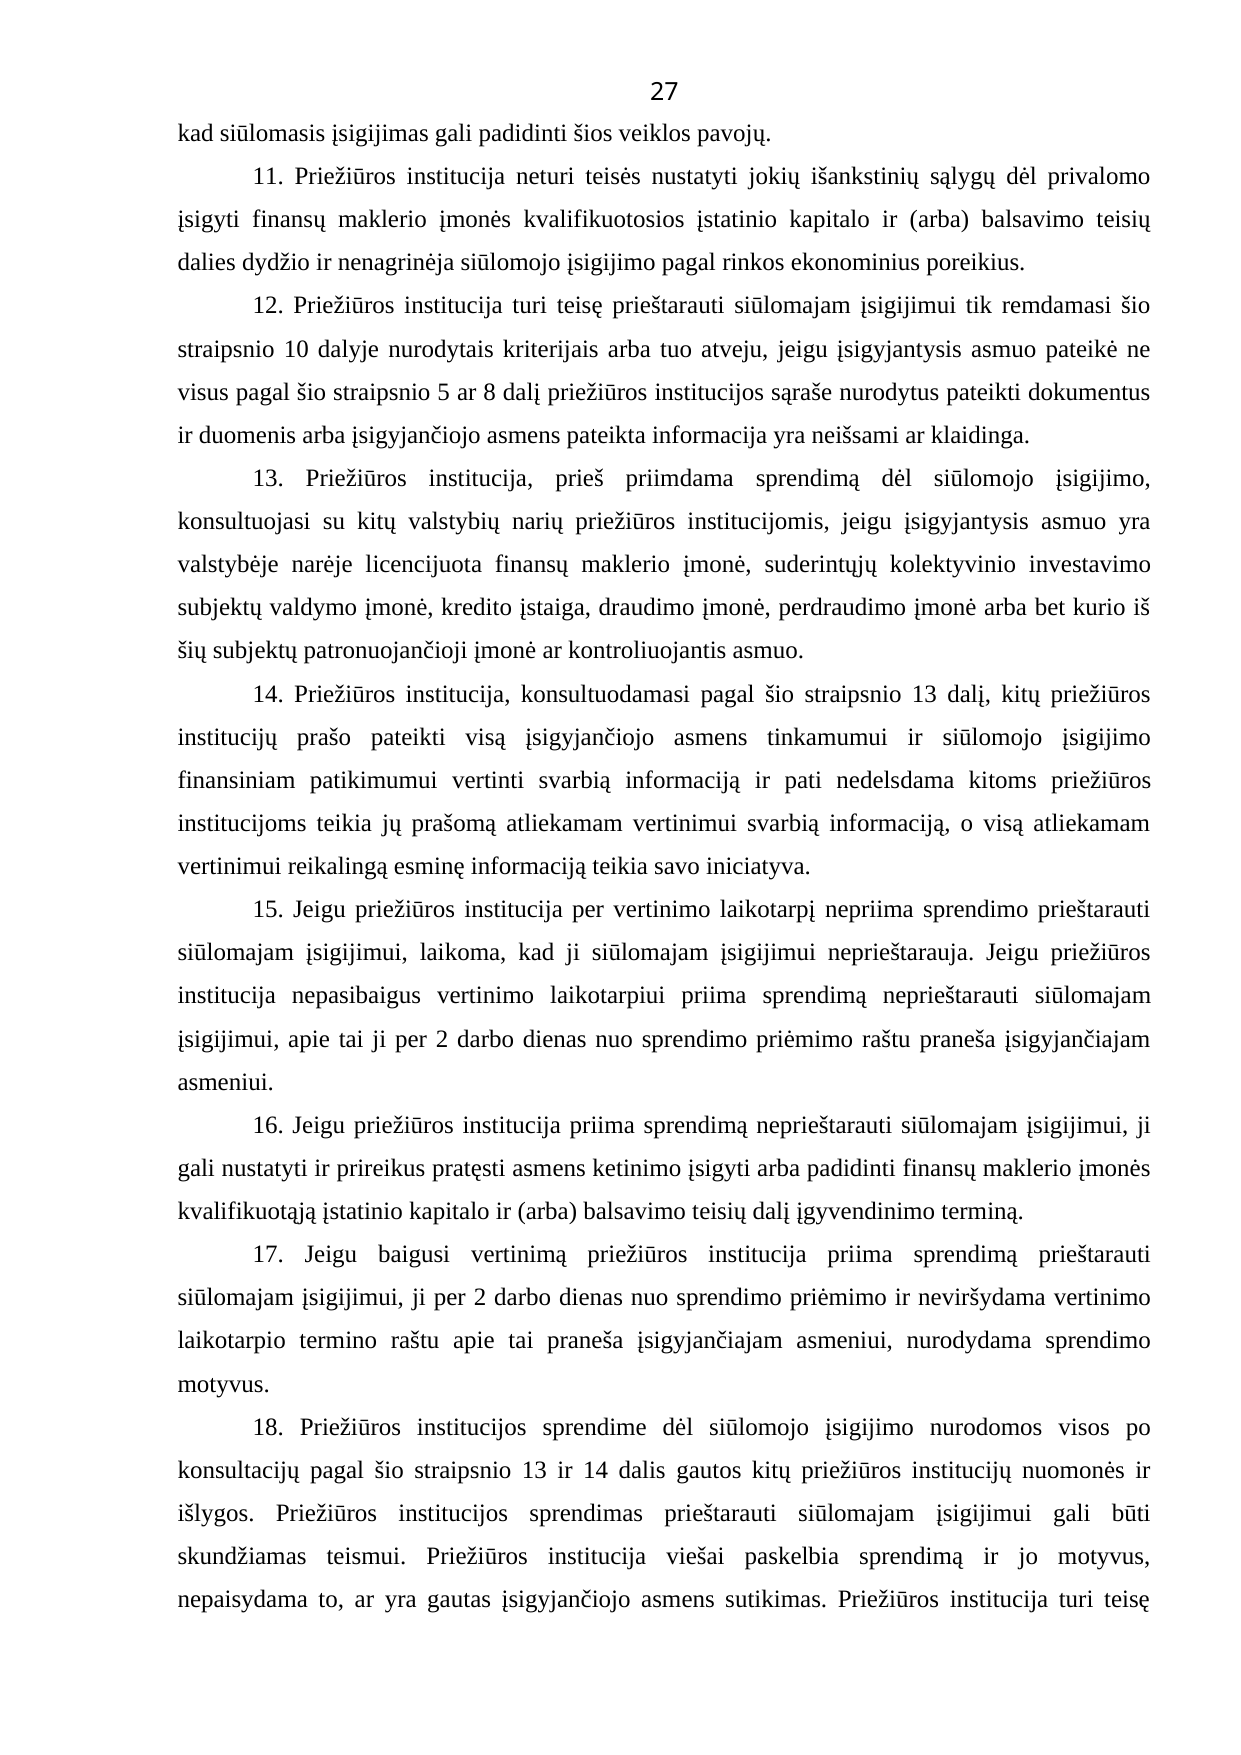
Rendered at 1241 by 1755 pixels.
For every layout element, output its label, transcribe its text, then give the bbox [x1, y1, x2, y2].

text 17. Jeigu baigusi vertinimą priežiūros institucija priima sprendimą prieštarauti siūlomajam įsigijimui, ji per 2 darbo dienas nuo sprendimo priėmimo ir neviršydama vertinimo laikotarpio termino raštu apie tai praneša įsigyjančiajam asmeniui, nurodydama sprendimo motyvus. [177, 1239, 1152, 1397]
text 14. Priežiūros institucija, konsultuodamasi pagal šio straipsnio 13 dalį, kitų priežiūros institucijų prašo pateikti visą įsigyjančiojo asmens tinkamumui ir siūlomojo įsigijimo finansiniam patikimumui vertinti svarbią informaciją ir pati nedelsdama kitoms priežiūros institucijoms teikia jų prašomą atliekamam vertinimui svarbią informaciją, o visą atliekamam vertinimui reikalingą esminę informaciją teikia savo iniciatyva. [177, 679, 1152, 880]
text 15. Jeigu priežiūros institucija per vertinimo laikotarpį nepriima sprendimo prieštarauti siūlomajam įsigijimui, laikoma, kad ji siūlomajam įsigijimui neprieštarauja. Jeigu priežiūros institucija nepasibaigus vertinimo laikotarpiui priima sprendimą neprieštarauti siūlomajam įsigijimui, apie tai ji per 2 darbo dienas nuo sprendimo priėmimo raštu praneša įsigyjančiajam asmeniui. [177, 894, 1152, 1096]
text 11. Priežiūros institucija neturi teisės nustatyti jokių išankstinių sąlygų dėl privalomo įsigyti finansų maklerio įmonės kvalifikuotosios įstatinio kapitalo ir (arba) balsavimo teisių dalies dydžio ir nenagrinėja siūlomojo įsigijimo pagal rinkos ekonominius poreikius. [177, 161, 1152, 276]
text 18. Priežiūros institucijos sprendime dėl siūlomojo įsigijimo nurodomos visos po konsultacijų pagal šio straipsnio 13 ir 14 dalis gautos kitų priežiūros institucijų nuomonės ir išlygos. Priežiūros institucijos sprendimas prieštarauti siūlomajam įsigijimui gali būti skundžiamas teismui. Priežiūros institucija viešai paskelbia sprendimą ir jo motyvus, nepaisydama to, ar yra gautas įsigyjančiojo asmens sutikimas. Priežiūros institucija turi teisę [177, 1412, 1152, 1613]
text 13. Priežiūros institucija, prieš priimdama sprendimą dėl siūlomojo įsigijimo, konsultuojasi su kitų valstybių narių priežiūros institucijomis, jeigu įsigyjantysis asmuo yra valstybėje narėje licencijuota finansų maklerio įmonė, suderintųjų kolektyvinio investavimo subjektų valdymo įmonė, kredito įstaiga, draudimo įmonė, perdraudimo įmonė arba bet kurio iš šių subjektų patronuojančioji įmonė ar kontroliuojantis asmuo. [177, 463, 1152, 664]
text 12. Priežiūros institucija turi teisę prieštarauti siūlomajam įsigijimui tik remdamasi šio straipsnio 10 dalyje nurodytais kriterijais arba tuo atveju, jeigu įsigyjantysis asmuo pateikė ne visus pagal šio straipsnio 5 ar 8 dalį priežiūros institucijos sąraše nurodytus pateikti dokumentus ir duomenis arba įsigyjančiojo asmens pateikta informacija yra neišsami ar klaidinga. [177, 291, 1152, 449]
text kad siūlomasis įsigijimas gali padidinti šios veiklos pavojų. [177, 118, 1152, 147]
text 16. Jeigu priežiūros institucija priima sprendimą neprieštarauti siūlomajam įsigijimui, ji gali nustatyti ir prireikus pratęsti asmens ketinimo įsigyti arba padidinti finansų maklerio įmonės kvalifikuotąją įstatinio kapitalo ir (arba) balsavimo teisių dalį įgyvendinimo terminą. [177, 1110, 1152, 1225]
